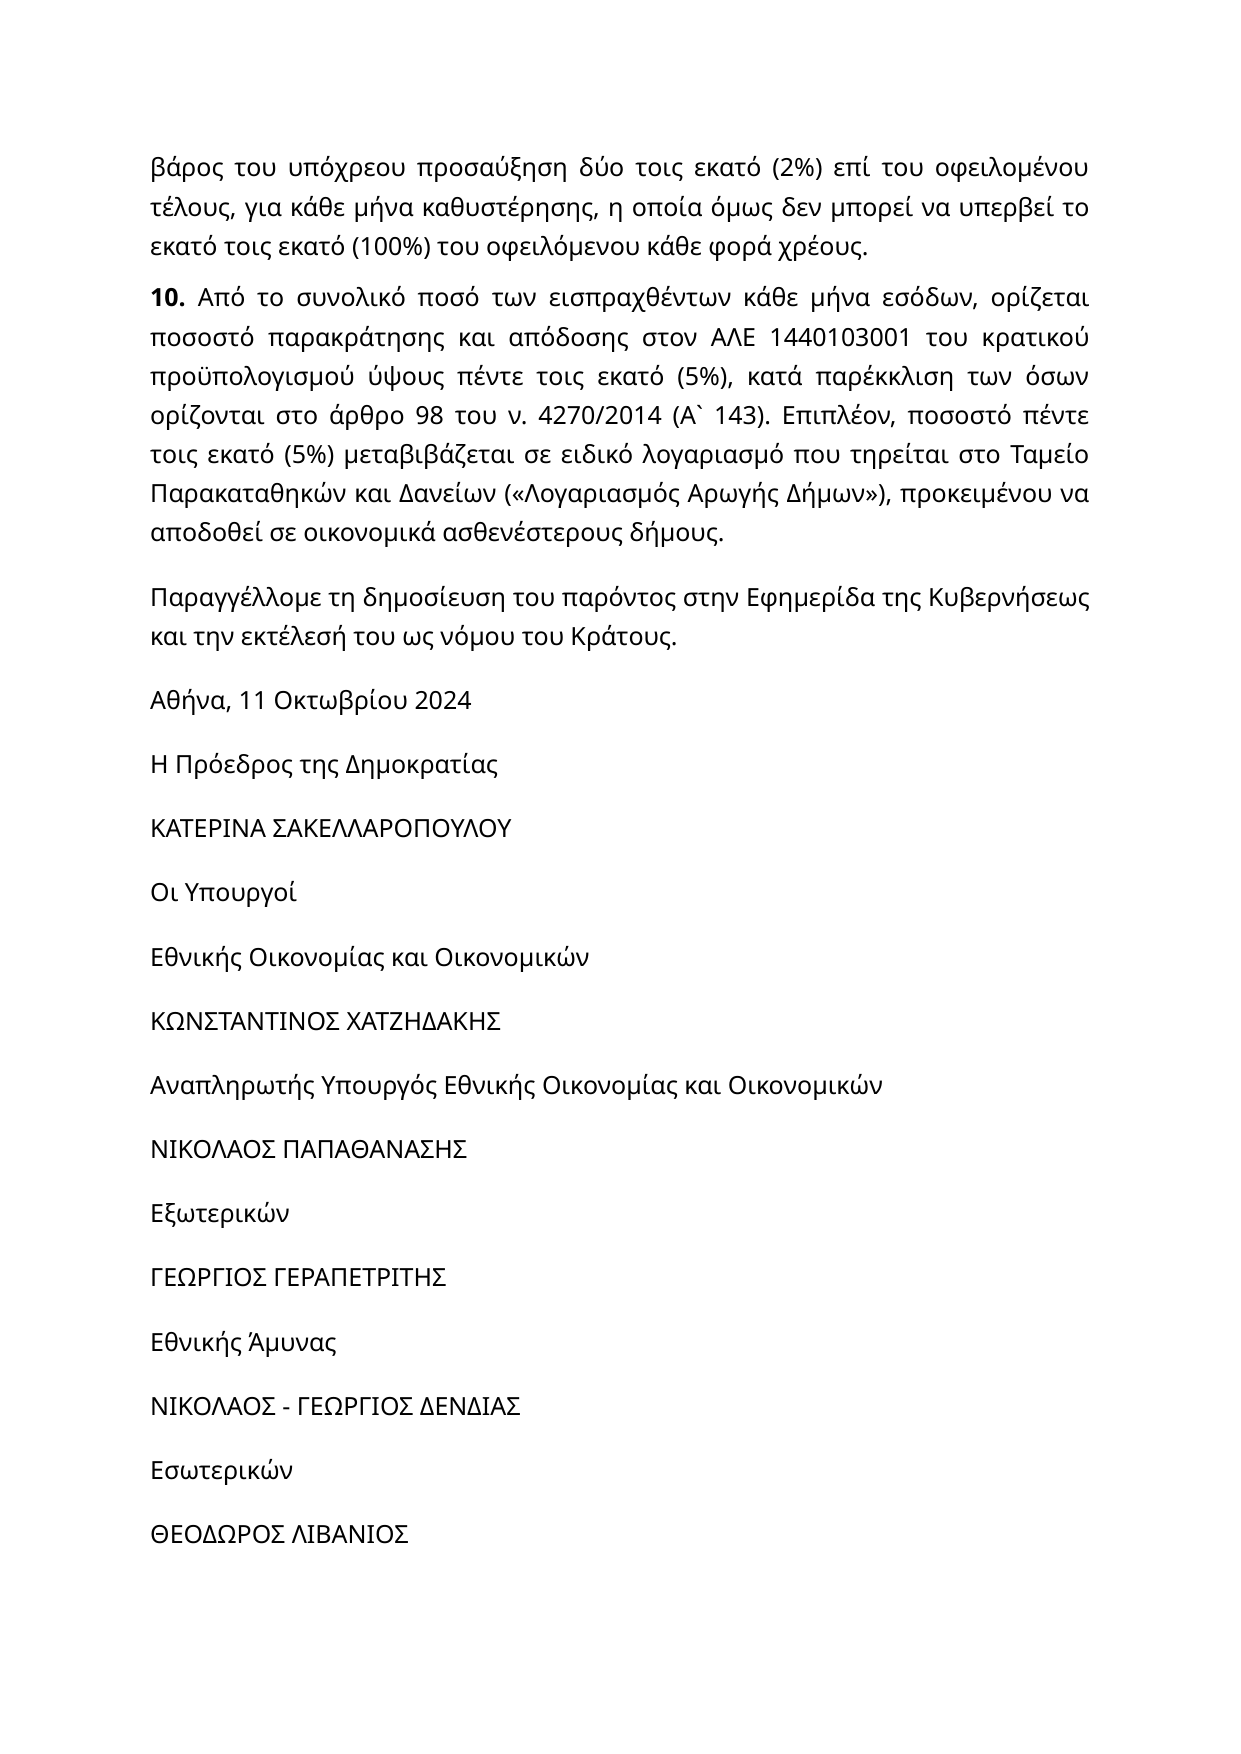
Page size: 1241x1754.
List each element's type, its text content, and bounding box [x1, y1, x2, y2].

text ΚΩΝΣΤΑΝΤΙΝΟΣ ΧΑΤΖΗΔΑΚΗΣ [150, 1003, 1090, 1037]
text ΚΑΤΕΡΙΝΑ ΣΑΚΕΛΛΑΡΟΠΟΥΛΟΥ [150, 811, 1090, 845]
text Οι Υπουργοί [150, 875, 1090, 909]
text βάρος του υπόχρεου προσαύξηση δύο τοις εκατό (2%) επί του οφειλομένου τέλους, για κάθε μήνα καθυστέρησης, η οποία όμως δεν μπορεί να υπερβεί το εκατό τοις εκατό (100%) του οφειλόμενου κάθε φορά χρέους. [150, 150, 1090, 262]
text Η Πρόεδρος της Δημοκρατίας [150, 747, 1090, 781]
text Εσωτερικών [150, 1452, 1090, 1487]
text ΝΙΚΟΛΑΟΣ ΠΑΠΑΘΑΝΑΣΗΣ [150, 1132, 1090, 1166]
text Εξωτερικών [150, 1196, 1090, 1230]
text Αναπληρωτής Υπουργός Εθνικής Οικονομίας και Οικονομικών [150, 1067, 1090, 1102]
text Εθνικής Άμυνας [150, 1324, 1090, 1358]
text Παραγγέλλομε τη δημοσίευση του παρόντος στην Εφημερίδα της Κυβερνήσεως και την εκτέλεσή του ως νόμου του Κράτους. [150, 579, 1090, 652]
text 10. Από το συνολικό ποσό των εισπραχθέντων κάθε μήνα εσόδων, ορίζεται ποσοστό παρακράτησης και απόδοσης στον ΑΛΕ 1440103001 του κρατικού προϋπολογισμού ύψους πέντε τοις εκατό (5%), κατά παρέκκλιση των όσων ορίζονται στο άρθρο 98 του ν. 4270/2014 (Α` 143). Επιπλέον, ποσοστό πέντε τοις εκατό (5%) μεταβιβάζεται σε ειδικό λογαριασμό που τηρείται στο Ταμείο Παρακαταθηκών και Δανείων («Λογαριασμός Αρωγής Δήμων»), προκειμένου να αποδοθεί σε οικονομικά ασθενέστερους δήμους. [150, 280, 1090, 549]
text Αθήνα, 11 Οκτωβρίου 2024 [150, 682, 1090, 717]
text Εθνικής Οικονομίας και Οικονομικών [150, 939, 1090, 973]
text ΓΕΩΡΓΙΟΣ ΓΕΡΑΠΕΤΡΙΤΗΣ [150, 1260, 1090, 1294]
text ΘΕΟΔΩΡΟΣ ΛΙΒΑΝΙΟΣ [150, 1517, 1090, 1551]
text ΝΙΚΟΛΑΟΣ - ΓΕΩΡΓΙΟΣ ΔΕΝΔΙΑΣ [150, 1388, 1090, 1422]
